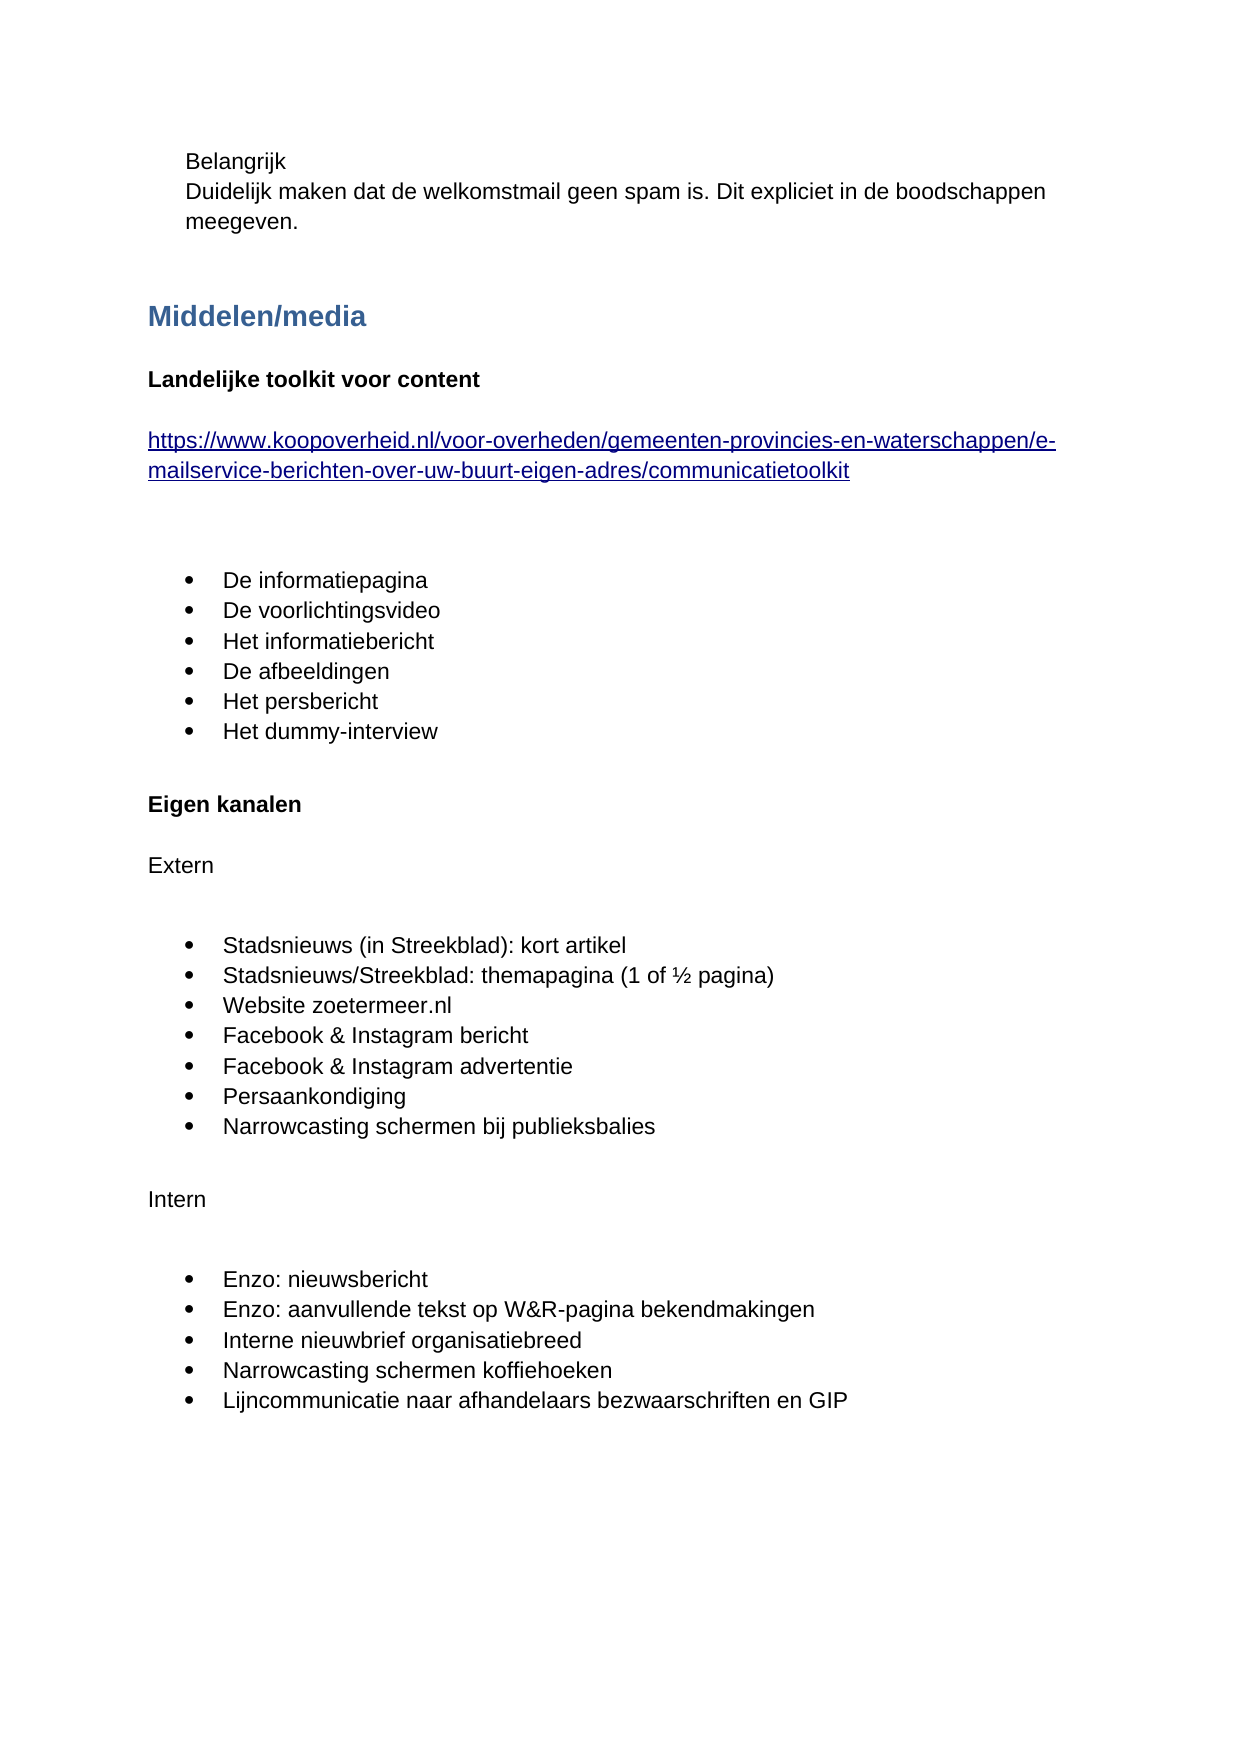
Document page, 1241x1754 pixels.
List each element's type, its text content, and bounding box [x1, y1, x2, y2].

text Landelijke toolkit voor content https://www.koopoverheid.nl/voor-overheden/gemeenten-provincies-en-waterschappen/e-mailservice-berichten-over-uw-buurt-eigen-adres/communicatietoolkit [148, 366, 1093, 513]
list Het dummy-interview [185, 718, 1093, 745]
list Het informatiebericht [185, 628, 1093, 654]
list Persaankondiging [185, 1083, 1093, 1109]
text Belangrijk Duidelijk maken dat de welkomstmail geen spam is. Dit expliciet in de boodschappen meegeven. [185, 148, 1093, 234]
list De voorlichtingsvideo [185, 597, 1093, 624]
list Facebook & Instagram bericht [185, 1022, 1093, 1049]
list De informatiepagina [185, 567, 1093, 594]
text Intern [148, 1186, 1093, 1212]
list Facebook & Instagram advertentie [185, 1053, 1093, 1079]
list Interne nieuwbrief organisatiebreed [185, 1327, 1093, 1353]
list Website zoetermeer.nl [185, 992, 1093, 1019]
text Eigen kanalen [148, 791, 1093, 818]
list Narrowcasting schermen bij publieksbalies [185, 1113, 1093, 1139]
list Stadsnieuws (in Streekblad): kort artikel [185, 932, 1093, 958]
list De afbeeldingen [185, 658, 1093, 684]
list Lijncommunicatie naar afhandelaars bezwaarschriften en GIP [185, 1387, 1093, 1413]
list Narrowcasting schermen koffiehoeken [185, 1357, 1093, 1383]
list Stadsnieuws/Streekblad: themapagina (1 of ½ pagina) [185, 962, 1093, 988]
list Enzo: aanvullende tekst op W&R-pagina bekendmakingen [185, 1296, 1093, 1323]
text Middelen/media [148, 299, 1093, 362]
list Het persbericht [185, 688, 1093, 714]
list Enzo: nieuwsbericht [185, 1266, 1093, 1293]
text Extern [148, 852, 1093, 878]
